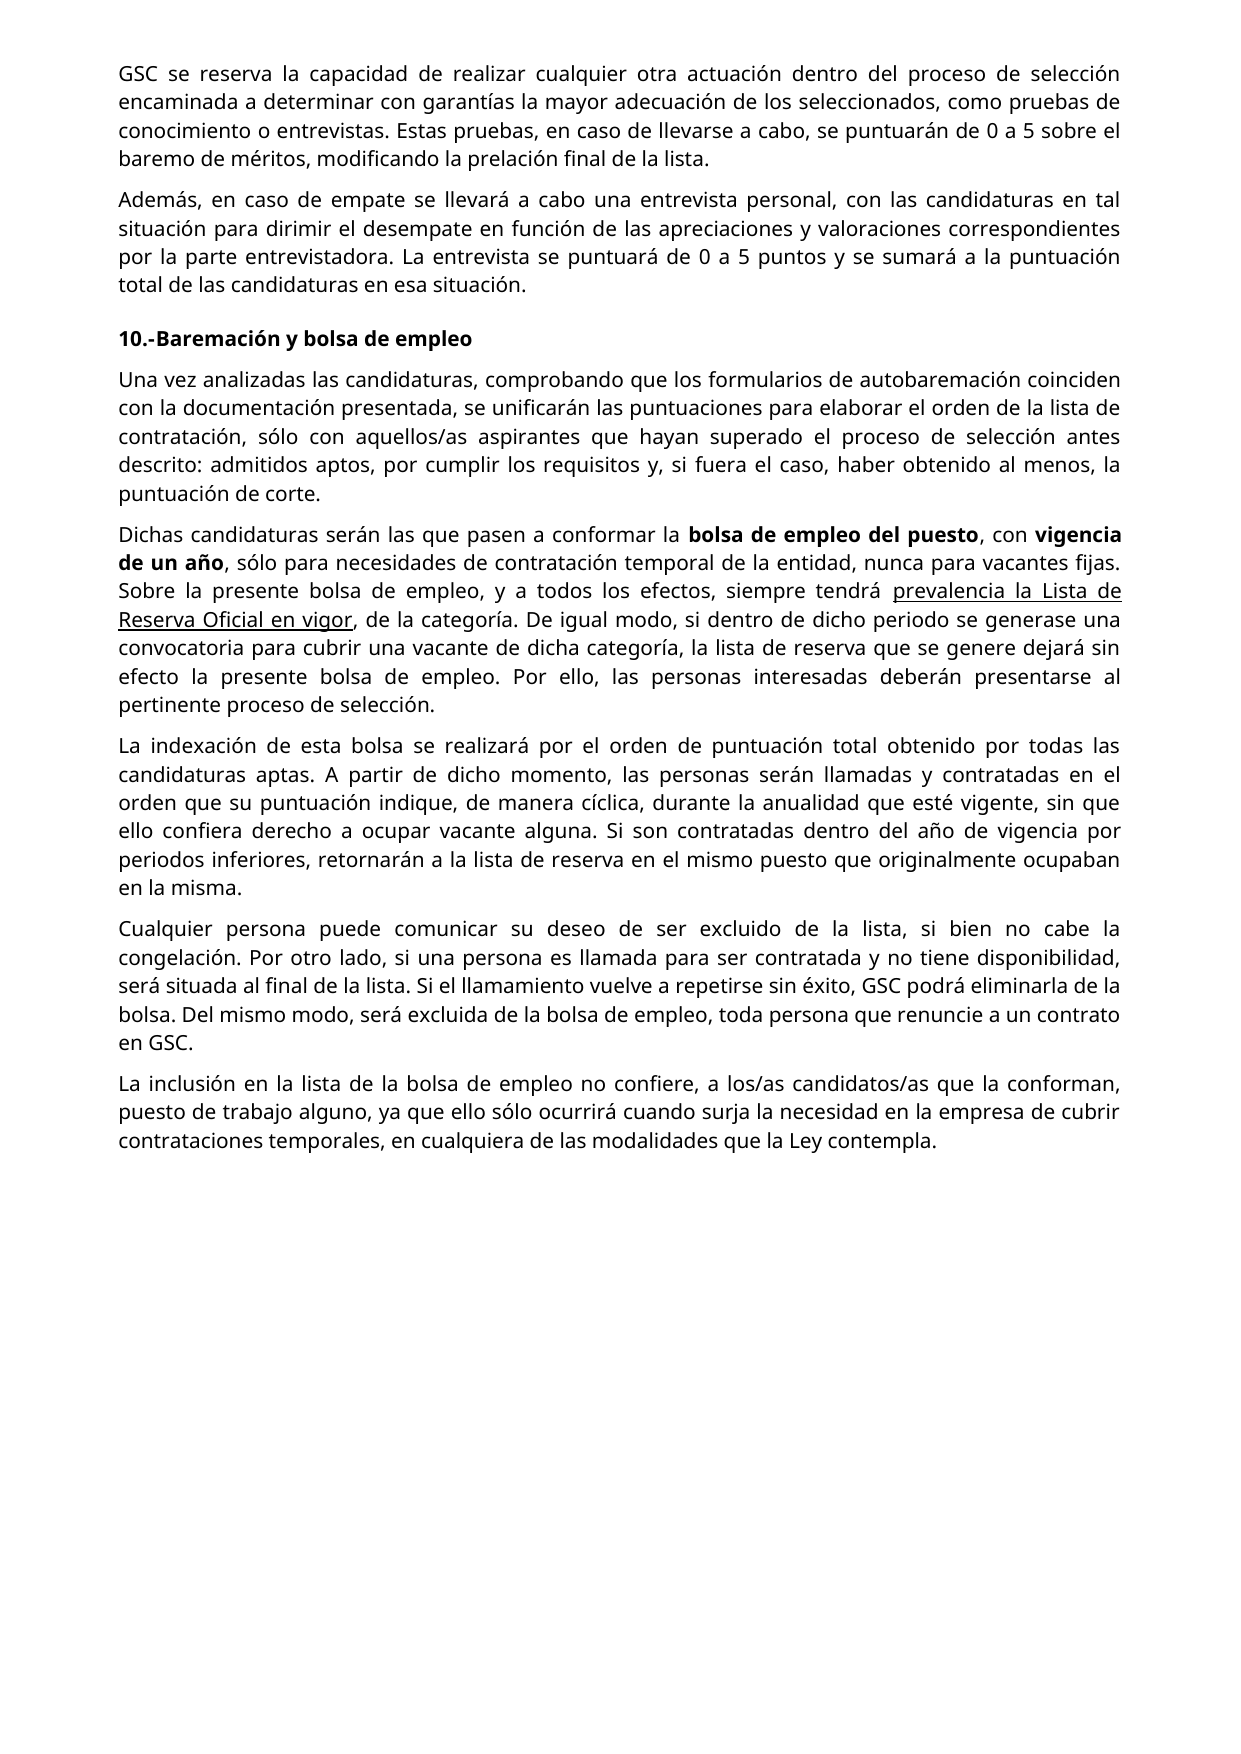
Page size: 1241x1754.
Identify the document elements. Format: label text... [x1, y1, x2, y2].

text Una vez analizadas las candidaturas, comprobando que los formularios de autobaremación coinciden con la documentación presentada, se unificarán las puntuaciones para elaborar el orden de la lista de contratación, sólo con aquellos/as aspirantes que hayan superado el proceso de selección antes descrito: admitidos aptos, por cumplir los requisitos y, si fuera el caso, haber obtenido al menos, la puntuación de corte. [118, 365, 1122, 507]
text GSC se reserva la capacidad de realizar cualquier otra actuación dentro del proceso de selección encaminada a determinar con garantías la mayor adecuación de los seleccionados, como pruebas de conocimiento o entrevistas. Estas pruebas, en caso de llevarse a cabo, se puntuarán de 0 a 5 sobre el baremo de méritos, modificando la prelación final de la lista. [118, 59, 1122, 173]
text Además, en caso de empate se llevará a cabo una entrevista personal, con las candidaturas en tal situación para dirimir el desempate en función de las apreciaciones y valoraciones correspondientes por la parte entrevistadora. La entrevista se puntuará de 0 a 5 puntos y se sumará a la puntuación total de las candidaturas en esa situación. [118, 185, 1122, 299]
subtitle Baremación y bolsa de empleo [473, 324, 1122, 352]
text La inclusión en la lista de la bolsa de empleo no confiere, a los/as candidatos/as que la conforman, puesto de trabajo alguno, ya que ello sólo ocurrirá cuando surja la necesidad en la empresa de cubrir contrataciones temporales, en cualquiera de las modalidades que la Ley contempla. [118, 1069, 1122, 1154]
text Dichas candidaturas serán las que pasen a conformar la bolsa de empleo del puesto, con vigencia de un año, sólo para necesidades de contratación temporal de la entidad, nunca para vacantes fijas. Sobre la presente bolsa de empleo, y a todos los efectos, siempre tendrá prevalencia la Lista de Reserva Oficial en vigor, de la categoría. De igual modo, si dentro de dicho periodo se generase una convocatoria para cubrir una vacante de dicha categoría, la lista de reserva que se genere dejará sin efecto la presente bolsa de empleo. Por ello, las personas interesadas deberán presentarse al pertinente proceso de selección. [118, 520, 1122, 719]
text La indexación de esta bolsa se realizará por el orden de puntuación total obtenido por todas las candidaturas aptas. A partir de dicho momento, las personas serán llamadas y contratadas en el orden que su puntuación indique, de manera cíclica, durante la anualidad que esté vigente, sin que ello confiera derecho a ocupar vacante alguna. Si son contratadas dentro del año de vigencia por periodos inferiores, retornarán a la lista de reserva en el mismo puesto que originalmente ocupaban en la misma. [118, 731, 1122, 902]
text Cualquier persona puede comunicar su deseo de ser excluido de la lista, si bien no cabe la congelación. Por otro lado, si una persona es llamada para ser contratada y no tiene disponibilidad, será situada al final de la lista. Si el llamamiento vuelve a repetirse sin éxito, GSC podrá eliminarla de la bolsa. Del mismo modo, será excluida de la bolsa de empleo, toda persona que renuncie a un contrato en GSC. [118, 914, 1122, 1057]
